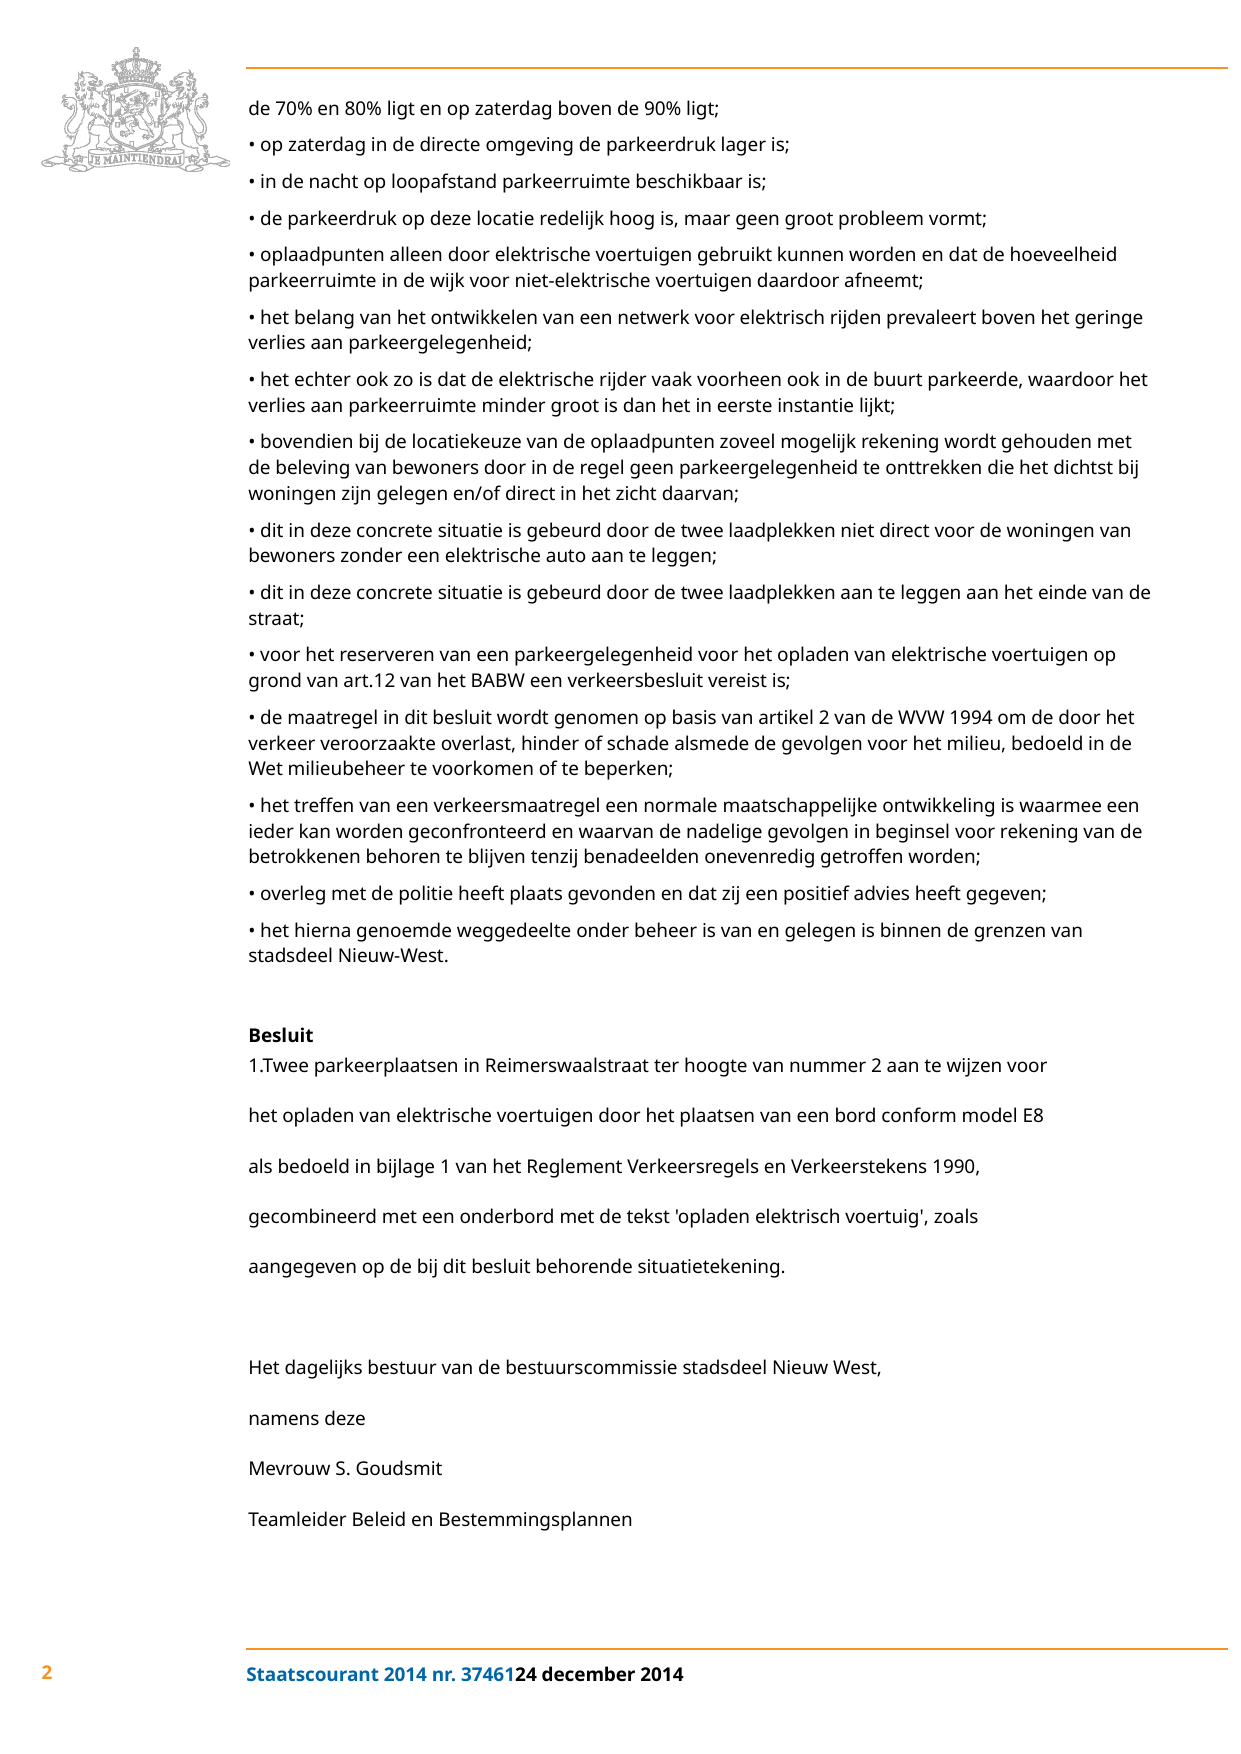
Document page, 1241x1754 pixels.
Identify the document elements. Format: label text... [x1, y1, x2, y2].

text • op zaterdag in de directe omgeving de parkeerdruk lager is; [248, 131, 1152, 157]
text Teamleider Beleid en Bestemmingsplannen [248, 1506, 1152, 1531]
text • overleg met de politie heeft plaats gevonden en dat zij een positief advies heeft gegeven; [248, 880, 1152, 906]
text • oplaadpunten alleen door elektrische voertuigen gebruikt kunnen worden en dat de hoeveelheid parkeerruimte in de wijk voor niet-elektrische voertuigen daardoor afneemt; [248, 241, 1152, 293]
text • het echter ook zo is dat de elektrische rijder vaak voorheen ook in de buurt parkeerde, waardoor het verlies aan parkeerruimte minder groot is dan het in eerste instantie lijkt; [248, 366, 1152, 418]
text de 70% en 80% ligt en op zaterdag boven de 90% ligt; [248, 95, 1152, 121]
text • het belang van het ontwikkelen van een netwerk voor elektrisch rijden prevaleert boven het geringe verlies aan parkeergelegenheid; [248, 304, 1152, 355]
text Mevrouw S. Goudsmit [248, 1455, 1152, 1481]
text Het dagelijks bestuur van de bestuurscommissie stadsdeel Nieuw West, [248, 1354, 1152, 1380]
text gecombineerd met een onderbord met de tekst 'opladen elektrisch voertuig', zoals [248, 1203, 1152, 1229]
text • de maatregel in dit besluit wordt genomen op basis van artikel 2 van de WVW 1994 om de door het verkeer veroorzaakte overlast, hinder of schade alsmede de gevolgen voor het milieu, bedoeld in de Wet milieubeheer te voorkomen of te beperken; [248, 704, 1152, 781]
text • bovendien bij de locatiekeuze van de oplaadpunten zoveel mogelijk rekening wordt gehouden met de beleving van bewoners door in de regel geen parkeergelegenheid te onttrekken die het dichtst bij woningen zijn gelegen en/of direct in het zicht daarvan; [248, 429, 1152, 506]
text • dit in deze concrete situatie is gebeurd door de twee laadplekken aan te leggen aan het einde van de straat; [248, 579, 1152, 631]
text • voor het reserveren van een parkeergelegenheid voor het opladen van elektrische voertuigen op grond van art.12 van het BABW een verkeersbesluit vereist is; [248, 642, 1152, 693]
picture [41, 47, 231, 172]
text • het hierna genoemde weggedeelte onder beheer is van en gelegen is binnen de grenzen van stadsdeel Nieuw-West. [248, 917, 1152, 968]
text het opladen van elektrische voertuigen door het plaatsen van een bord conform model E8 [248, 1102, 1152, 1128]
text als bedoeld in bijlage 1 van het Reglement Verkeersregels en Verkeerstekens 1990, [248, 1153, 1152, 1178]
text • de parkeerdruk op deze locatie redelijk hoog is, maar geen groot probleem vormt; [248, 205, 1152, 231]
text Besluit [248, 1022, 1152, 1048]
text aangegeven op de bij dit besluit behorende situatietekening. [248, 1254, 1152, 1279]
text namens deze [248, 1405, 1152, 1431]
text • het treffen van een verkeersmaatregel een normale maatschappelijke ontwikkeling is waarmee een ieder kan worden geconfronteerd en waarvan de nadelige gevolgen in beginsel voor rekening van de betrokkenen behoren te blijven tenzij benadeelden onevenredig getroffen worden; [248, 792, 1152, 869]
text • in de nacht op loopafstand parkeerruimte beschikbaar is; [248, 168, 1152, 194]
text 1.Twee parkeerplaatsen in Reimerswaalstraat ter hoogte van nummer 2 aan te wijzen voor [248, 1052, 1152, 1078]
text • dit in deze concrete situatie is gebeurd door de twee laadplekken niet direct voor de woningen van bewoners zonder een elektrische auto aan te leggen; [248, 517, 1152, 568]
